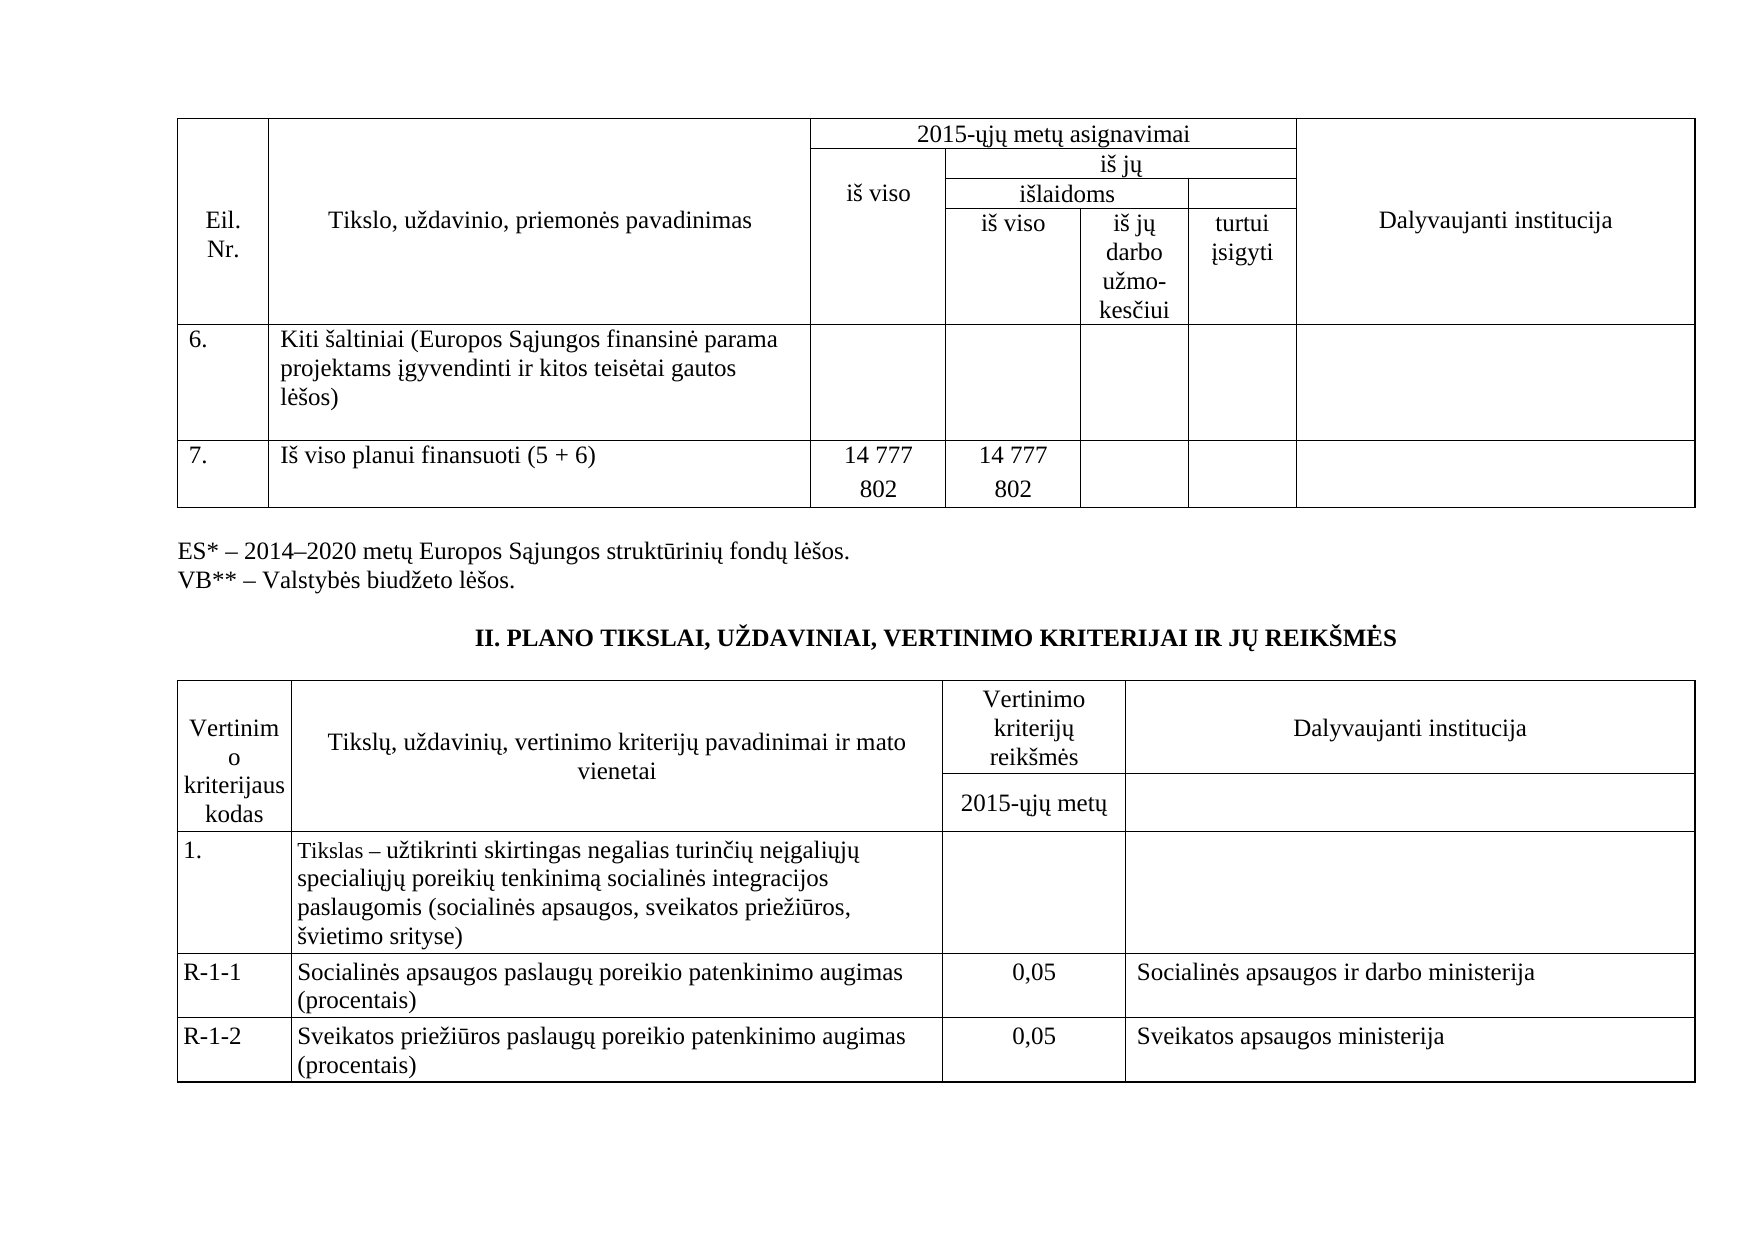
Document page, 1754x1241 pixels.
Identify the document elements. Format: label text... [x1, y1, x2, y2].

table_header 2015-ųjų metų asignavimai [811, 119, 1296, 148]
table_cell R-1-2 [178, 1018, 291, 1081]
table_cell 2015-ųjų metų [943, 774, 1125, 831]
table_cell [1297, 325, 1694, 439]
table_cell turtui įsigyti [1189, 209, 1296, 323]
table_cell [1189, 325, 1296, 439]
table_cell [1189, 441, 1296, 507]
table_cell [1126, 774, 1694, 831]
table_cell [811, 325, 945, 439]
table_cell Kiti šaltiniai (Europos Sąjungos finansinė parama projektams įgyvendinti ir kitos teisėtai gautos lėšos) [269, 325, 810, 439]
table_cell [1081, 325, 1188, 439]
table_cell iš jų darbo užmo-kesčiui [1081, 209, 1188, 323]
table_header Tikslo, uždavinio, priemonės pavadinimas [269, 119, 810, 323]
table_cell [1297, 441, 1694, 507]
table_cell 14 777 802 [811, 441, 945, 507]
table_cell [943, 832, 1125, 953]
table_cell [946, 325, 1080, 439]
table_cell 6. [178, 325, 268, 439]
table_cell 1. [178, 832, 291, 953]
table_header Dalyvaujanti institucija [1126, 681, 1694, 773]
table_header Tikslų, uždavinių, vertinimo kriterijų pavadinimai ir mato vienetai [292, 681, 942, 831]
table_header Dalyvaujanti institucija [1297, 119, 1694, 323]
table_cell [1189, 179, 1296, 207]
table_cell 0,05 [943, 1018, 1125, 1081]
table_cell išlaidoms [946, 179, 1188, 207]
table_cell Socialinės apsaugos ir darbo ministerija [1126, 954, 1694, 1017]
table_cell 0,05 [943, 954, 1125, 1017]
table_cell Socialinės apsaugos paslaugų poreikio patenkinimo augimas (procentais) [292, 954, 942, 1017]
table_cell iš viso [946, 209, 1080, 323]
table_cell 14 777 802 [946, 441, 1080, 507]
table_cell R-1-1 [178, 954, 291, 1017]
table_cell iš jų [946, 149, 1296, 178]
table_cell iš viso [811, 149, 945, 323]
table_cell 7. [178, 441, 268, 507]
table_cell [1081, 441, 1188, 507]
table_cell Tikslas – užtikrinti skirtingas negalias turinčių neįgaliųjų specialiųjų poreikių tenkinimą socialinės integracijos paslaugomis (socialinės apsaugos, sveikatos priežiūros, švietimo srityse) [292, 832, 942, 953]
text VB** – Valstybės biudžeto lėšos. [177, 565, 1695, 594]
table_cell Iš viso planui finansuoti (5 + 6) [269, 441, 810, 507]
text II. PLANO TIKSLAI, UŽDAVINIAI, VERTINIMO KRITERIJAI IR JŲ REIKŠMĖS [177, 623, 1695, 651]
text ES* – 2014–2020 metų Europos Sąjungos struktūrinių fondų lėšos. [177, 536, 1695, 565]
table_cell Sveikatos apsaugos ministerija [1126, 1018, 1694, 1081]
table_header Vertinimo kriterijaus kodas [178, 681, 291, 831]
table_cell Sveikatos priežiūros paslaugų poreikio patenkinimo augimas (procentais) [292, 1018, 942, 1081]
table_header Vertinimo kriterijų reikšmės [943, 681, 1125, 773]
table_cell [1126, 832, 1694, 953]
table_header Eil. Nr. [178, 119, 268, 323]
